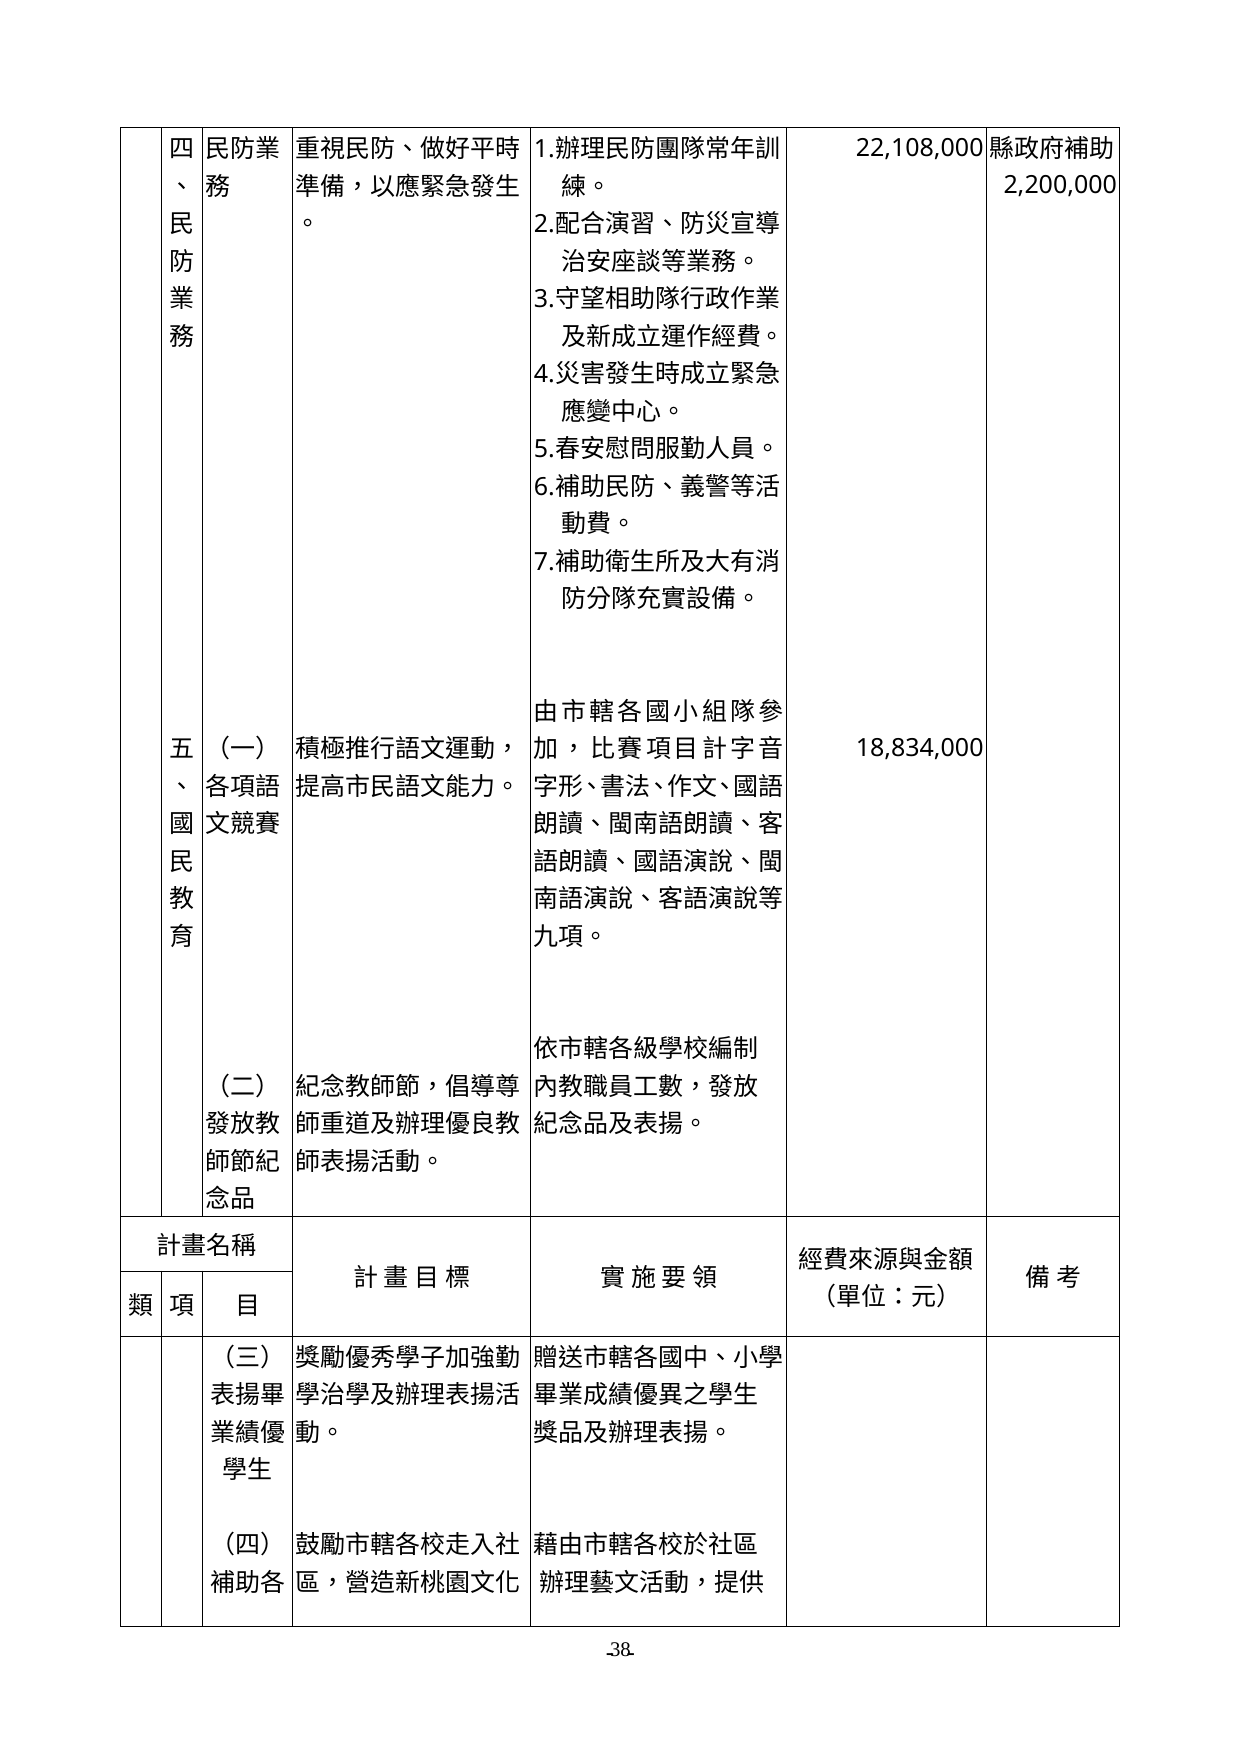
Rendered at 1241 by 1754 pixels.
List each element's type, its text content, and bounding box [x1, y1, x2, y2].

table_cell 民防業務 （一）各項語文競賽 （二）發放教師節紀念品 [203, 128, 292, 1216]
table_cell 項 [162, 1272, 202, 1336]
table_cell 22,108,000 18,834,000 [787, 128, 986, 1216]
table_cell 計畫名稱 [121, 1217, 292, 1271]
table_cell 縣政府補助 2,200,000 [987, 128, 1119, 1216]
table_cell 贈送市轄各國中、小學畢業成績優異之學生獎品及辦理表揚。 藉由市轄各校於社區辦理藝文活動，提供 [531, 1337, 786, 1626]
table_cell （三）表揚畢業績優學生 （四）補助各 [203, 1337, 292, 1626]
table_cell [121, 128, 161, 1216]
table_cell [121, 1337, 161, 1626]
table_cell 類 [121, 1272, 161, 1336]
table_cell [987, 1337, 1119, 1626]
table_cell 計 畫 目 標 [293, 1217, 530, 1336]
table_cell 四 、 民 防 業 務 五 、 國 民 教 育 [162, 128, 202, 1216]
table_cell 經費來源與金額 （單位：元） [787, 1217, 986, 1336]
table_cell 備 考 [987, 1217, 1119, 1336]
table_cell 實 施 要 領 [531, 1217, 786, 1336]
table_cell [162, 1337, 202, 1626]
table_cell 重視民防、做好平時準備，以應緊急發生。 積極推行語文運動，提高市民語文能力。 紀念教師節，倡導尊師重道及辦理優良教師表揚活動。 [293, 128, 530, 1216]
table_cell 1.辦理民防團隊常年訓練。 2.配合演習、防災宣導治安座談等業務。 3.守望相助隊行政作業及新成立運作經費。 4.災害發生時成立緊急應變中心。 5.春安慰問服勤人員。 6.補助民防、義警等活動費。 7.補助衛生所及大有消防分隊充實設備。 由市轄各國小組隊參加，比賽項目計字音字形、書法、作文、國語朗讀、閩南語朗讀、客語朗讀、國語演說、閩南語演說、客語演說等九項。 依市轄各級學校編制內教職員工數，發放紀念品及表揚。 [531, 128, 786, 1216]
table_cell 目 [203, 1272, 292, 1336]
table_cell [787, 1337, 986, 1626]
table_cell 獎勵優秀學子加強勤學治學及辦理表揚活動。 鼓勵市轄各校走入社區，營造新桃園文化 [293, 1337, 530, 1626]
